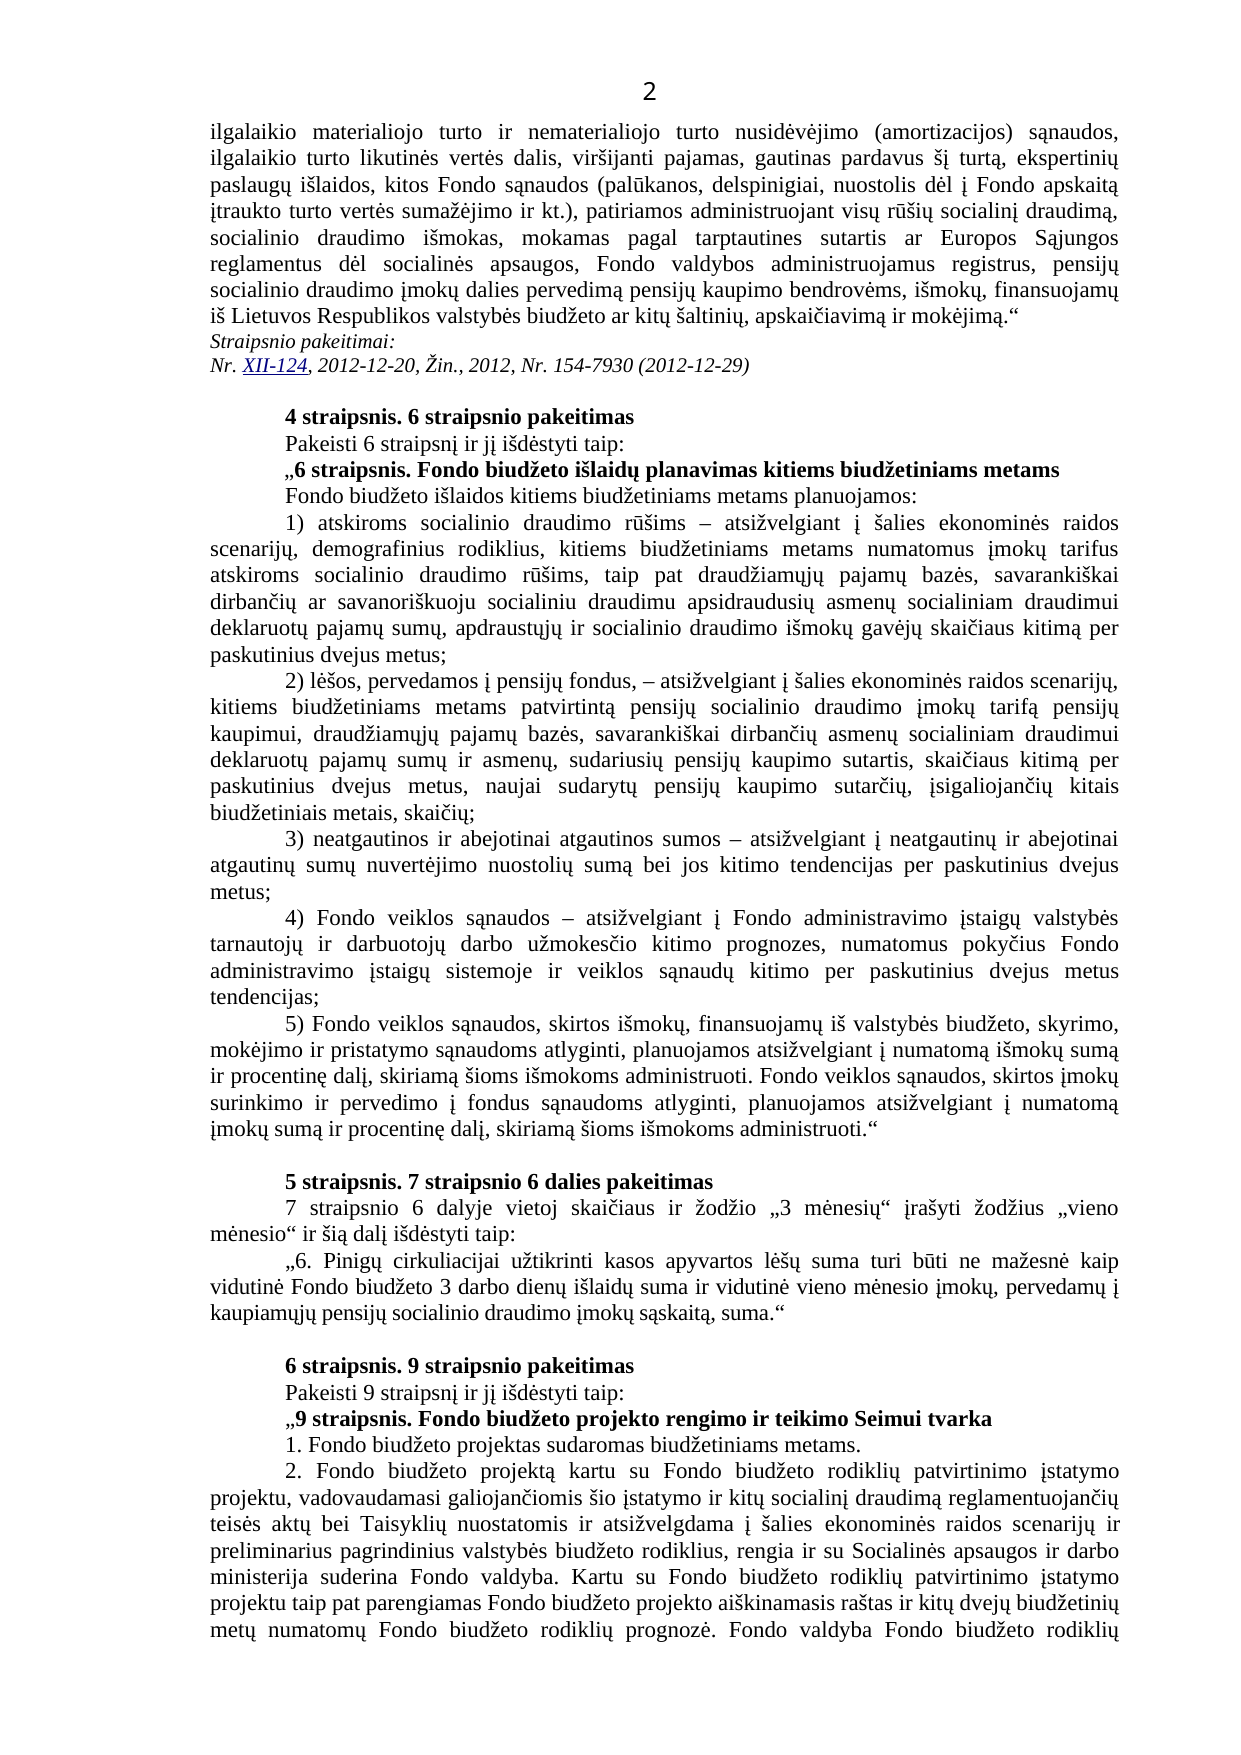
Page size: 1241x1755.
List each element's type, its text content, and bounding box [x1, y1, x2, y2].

text 2) lėšos, pervedamos į pensijų fondus, – atsižvelgiant į šalies ekonominės raidos scenarijų, kitiems biudžetiniams metams patvirtintą pensijų socialinio draudimo įmokų tarifą pensijų kaupimui, draudžiamųjų pajamų bazės, savarankiškai dirbančių asmenų socialiniam draudimui deklaruotų pajamų sumų ir asmenų, sudariusių pensijų kaupimo sutartis, skaičiaus kitimą per paskutinius dvejus metus, naujai sudarytų pensijų kaupimo sutarčių, įsigaliojančių kitais biudžetiniais metais, skaičių; [210, 667, 1120, 825]
text ilgalaikio materialiojo turto ir nematerialiojo turto nusidėvėjimo (amortizacijos) sąnaudos, ilgalaikio turto likutinės vertės dalis, viršijanti pajamas, gautinas pardavus šį turtą, ekspertinių paslaugų išlaidos, kitos Fondo sąnaudos (palūkanos, delspinigiai, nuostolis dėl į Fondo apskaitą įtraukto turto vertės sumažėjimo ir kt.), patiriamos administruojant visų rūšių socialinį draudimą, socialinio draudimo išmokas, mokamas pagal tarptautines sutartis ar Europos Sąjungos reglamentus dėl socialinės apsaugos, Fondo valdybos administruojamus registrus, pensijų socialinio draudimo įmokų dalies pervedimą pensijų kaupimo bendrovėms, išmokų, finansuojamų iš Lietuvos Respublikos valstybės biudžeto ar kitų šaltinių, apskaičiavimą ir mokėjimą.“ [210, 118, 1120, 329]
text 4) Fondo veiklos sąnaudos – atsižvelgiant į Fondo administravimo įstaigų valstybės tarnautojų ir darbuotojų darbo užmokesčio kitimo prognozes, numatomus pokyčius Fondo administravimo įstaigų sistemoje ir veiklos sąnaudų kitimo per paskutinius dvejus metus tendencijas; [210, 904, 1120, 1009]
text 6 straipsnis. 9 straipsnio pakeitimas [210, 1352, 1120, 1378]
text 7 straipsnio 6 dalyje vietoj skaičiaus ir žodžio „3 mėnesių“ įrašyti žodžius „vieno mėnesio“ ir šią dalį išdėstyti taip: [210, 1194, 1120, 1247]
text Pakeisti 6 straipsnį ir jį išdėstyti taip: [210, 430, 1120, 456]
text Straipsnio pakeitimai: [210, 329, 1120, 353]
text „9 straipsnis. Fondo biudžeto projekto rengimo ir teikimo Seimui tvarka [210, 1405, 1120, 1431]
text 1) atskiroms socialinio draudimo rūšims – atsižvelgiant į šalies ekonominės raidos scenarijų, demografinius rodiklius, kitiems biudžetiniams metams numatomus įmokų tarifus atskiroms socialinio draudimo rūšims, taip pat draudžiamųjų pajamų bazės, savarankiškai dirbančių ar savanoriškuoju socialiniu draudimu apsidraudusių asmenų socialiniam draudimui deklaruotų pajamų sumų, apdraustųjų ir socialinio draudimo išmokų gavėjų skaičiaus kitimą per paskutinius dvejus metus; [210, 509, 1120, 667]
text 3) neatgautinos ir abejotinai atgautinos sumos – atsižvelgiant į neatgautinų ir abejotinai atgautinų sumų nuvertėjimo nuostolių sumą bei jos kitimo tendencijas per paskutinius dvejus metus; [210, 825, 1120, 904]
text „6. Pinigų cirkuliacijai užtikrinti kasos apyvartos lėšų suma turi būti ne mažesnė kaip vidutinė Fondo biudžeto 3 darbo dienų išlaidų suma ir vidutinė vieno mėnesio įmokų, pervedamų į kaupiamųjų pensijų socialinio draudimo įmokų sąskaitą, suma.“ [210, 1247, 1120, 1326]
text „6 straipsnis. Fondo biudžeto išlaidų planavimas kitiems biudžetiniams metams [284, 456, 1120, 482]
text Pakeisti 9 straipsnį ir jį išdėstyti taip: [210, 1378, 1120, 1405]
text 5) Fondo veiklos sąnaudos, skirtos išmokų, finansuojamų iš valstybės biudžeto, skyrimo, mokėjimo ir pristatymo sąnaudoms atlyginti, planuojamos atsižvelgiant į numatomą išmokų sumą ir procentinę dalį, skiriamą šioms išmokoms administruoti. Fondo veiklos sąnaudos, skirtos įmokų surinkimo ir pervedimo į fondus sąnaudoms atlyginti, planuojamos atsižvelgiant į numatomą įmokų sumą ir procentinę dalį, skiriamą šioms išmokoms administruoti.“ [210, 1009, 1120, 1141]
text Fondo biudžeto išlaidos kitiems biudžetiniams metams planuojamos: [210, 482, 1120, 509]
text 4 straipsnis. 6 straipsnio pakeitimas [210, 403, 1120, 430]
text 1. Fondo biudžeto projektas sudaromas biudžetiniams metams. [210, 1431, 1120, 1458]
text 5 straipsnis. 7 straipsnio 6 dalies pakeitimas [210, 1168, 1120, 1194]
text 2. Fondo biudžeto projektą kartu su Fondo biudžeto rodiklių patvirtinimo įstatymo projektu, vadovaudamasi galiojančiomis šio įstatymo ir kitų socialinį draudimą reglamentuojančių teisės aktų bei Taisyklių nuostatomis ir atsižvelgdama į šalies ekonominės raidos scenarijų ir preliminarius pagrindinius valstybės biudžeto rodiklius, rengia ir su Socialinės apsaugos ir darbo ministerija suderina Fondo valdyba. Kartu su Fondo biudžeto rodiklių patvirtinimo įstatymo projektu taip pat parengiamas Fondo biudžeto projekto aiškinamasis raštas ir kitų dvejų biudžetinių metų numatomų Fondo biudžeto rodiklių prognozė. Fondo valdyba Fondo biudžeto rodiklių [210, 1458, 1120, 1642]
text Nr. XII-124, 2012-12-20, Žin., 2012, Nr. 154-7930 (2012-12-29) [210, 353, 1120, 377]
